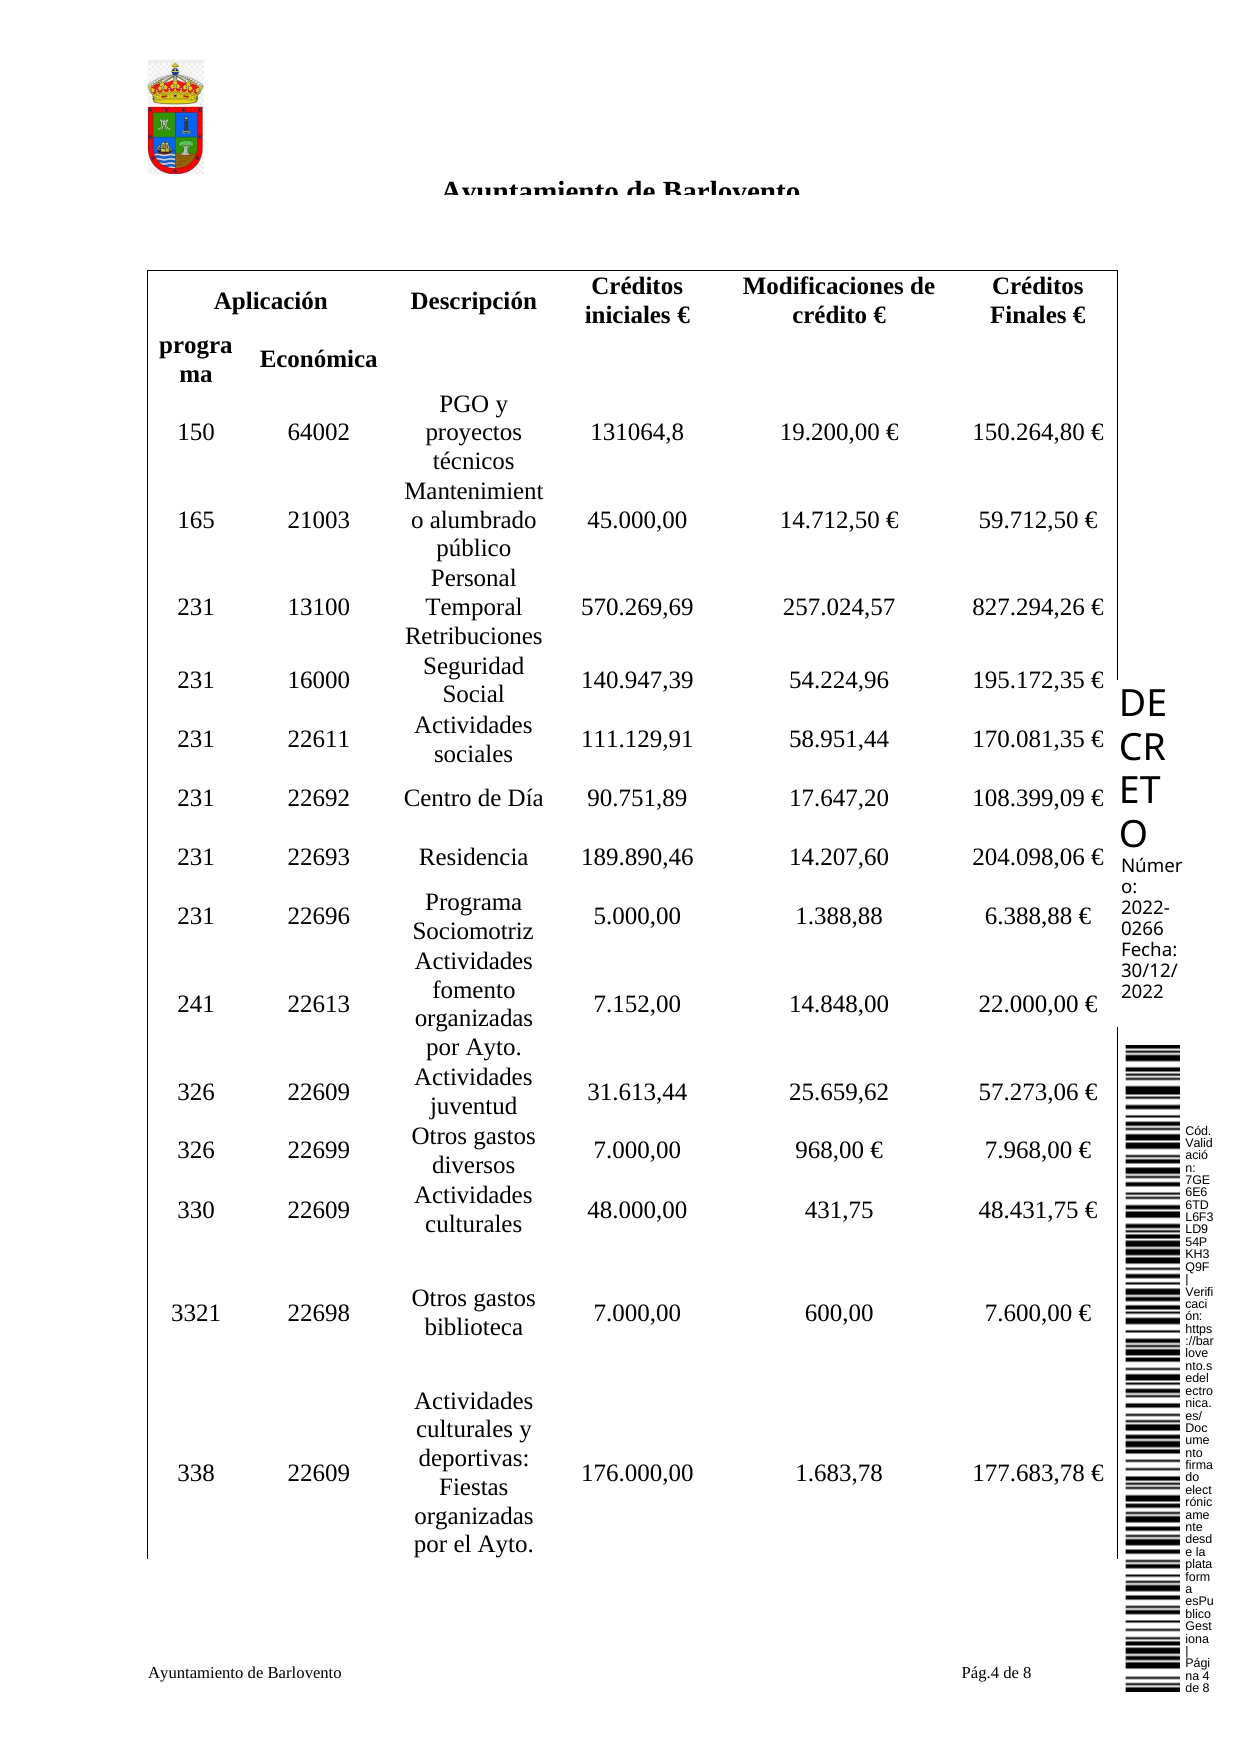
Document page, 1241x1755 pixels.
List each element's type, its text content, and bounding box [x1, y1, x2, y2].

text 22613 [287, 989, 393, 1018]
text 31.613,44 [587, 1077, 720, 1105]
text Mantenimient o alumbrado público [403, 476, 544, 562]
text Actividades culturales [414, 1180, 534, 1238]
text 16000 [287, 665, 393, 694]
text 22693 [287, 842, 393, 871]
text Número: 2022-0266 Fecha: 30/12/2022 [1121, 856, 1186, 1003]
text Residencia [419, 842, 553, 871]
text 326 [177, 1136, 243, 1164]
text 431,75 [802, 1195, 875, 1223]
text Actividades fomento organizadas por Ayto. [414, 946, 533, 1061]
text 330 [177, 1195, 243, 1223]
text progra ma [159, 330, 235, 388]
text 257.024,57 [783, 592, 957, 621]
text 150 [177, 417, 243, 446]
text Cód. Validación: 7GE6E66TDL6F3LD954PKH3Q9F | Verificación: https://barlovento.sedelectronica.es/ Documento firmado electrónicamente desde la plataforma esPublico Gestiona | Página 4 de 8 [1185, 1125, 1214, 1693]
text Centro de Día [403, 783, 553, 812]
text 150.264,80 € [972, 417, 1117, 446]
text 90.751,89 [587, 783, 720, 812]
text 22609 [287, 1458, 393, 1487]
text 54.224,96 [789, 665, 957, 694]
text 176.000,00 [581, 1458, 720, 1487]
text 600,00 [802, 1298, 875, 1326]
text 241 [177, 989, 243, 1018]
text Actividades culturales y deportivas: Fiestas organizadas por el Ayto. [413, 1386, 534, 1558]
text 25.659,62 [789, 1077, 957, 1105]
text Descripción [410, 286, 553, 314]
text Créditos Finales € [990, 271, 1086, 329]
text 570.269,69 [581, 592, 720, 621]
text 131064,8 [590, 417, 720, 446]
text 231 [177, 724, 243, 753]
text 58.951,44 [789, 724, 957, 753]
text 827.294,26 € [972, 592, 1117, 621]
text 195.172,35 € [972, 665, 1117, 694]
text 22609 [287, 1077, 393, 1105]
text 177.683,78 € [972, 1458, 1117, 1487]
text 231 [177, 665, 243, 694]
text Aplicación [214, 286, 393, 314]
text 22609 [287, 1195, 393, 1223]
text Modificaciones de crédito € [743, 271, 937, 329]
text 22698 [287, 1298, 393, 1326]
text 111.129,91 [581, 724, 720, 753]
text 1.683,78 [795, 1458, 957, 1487]
text 7.968,00 € [984, 1136, 1117, 1164]
text 17.647,20 [789, 783, 957, 812]
text 57.273,06 € [978, 1077, 1117, 1105]
text 968,00 € [795, 1136, 957, 1164]
text Ayuntamiento de Barlovento [148, 1663, 343, 1682]
text Actividades juventud [414, 1062, 534, 1120]
text 13100 [287, 592, 393, 621]
text 3321 [171, 1298, 243, 1326]
text 326 [177, 1077, 243, 1105]
text Otros gastos biblioteca [411, 1283, 538, 1341]
text 45.000,00 [587, 505, 720, 533]
text 7.000,00 [593, 1136, 720, 1164]
text Otros gastos diversos [411, 1121, 538, 1179]
text Seguridad Social [423, 651, 526, 708]
text 338 [177, 1458, 243, 1487]
text 22611 [287, 724, 393, 753]
text 14.207,60 [789, 842, 957, 871]
text Actividades sociales [414, 710, 534, 767]
text 48.000,00 [587, 1195, 720, 1223]
text DECRETO [1119, 682, 1186, 856]
text 19.200,00 € [779, 417, 957, 446]
text Pág.4 de 8 [961, 1663, 1033, 1682]
text 14.712,50 € [779, 505, 957, 533]
text 48.431,75 € [978, 1195, 1117, 1223]
text 231 [177, 783, 243, 812]
text 7.000,00 [593, 1298, 720, 1326]
text 7.600,00 € [984, 1298, 1117, 1326]
text Personal Temporal Retribuciones [404, 563, 543, 649]
text 170.081,35 € [972, 724, 1117, 753]
text 21003 [287, 505, 393, 533]
text 59.712,50 € [978, 505, 1117, 533]
text 64002 [287, 417, 393, 446]
text 231 [177, 592, 243, 621]
text 231 [177, 901, 243, 930]
text 231 [177, 842, 243, 871]
text 22696 [287, 901, 393, 930]
text 22699 [287, 1136, 393, 1164]
text proyectos técnicos [403, 417, 544, 475]
text 1.388,88 [795, 901, 957, 930]
text Ayuntamiento de Barlovento [441, 174, 802, 195]
text 22.000,00 € [978, 989, 1117, 1018]
text 108.399,09 € [972, 783, 1117, 812]
text 204.098,06 € [972, 842, 1117, 871]
text 7.152,00 [593, 989, 720, 1018]
text Programa Sociomotriz [412, 887, 536, 944]
text PGO y [403, 389, 544, 417]
text Económica [259, 344, 393, 373]
text 6.388,88 € [984, 901, 1117, 930]
text Créditos iniciales € [584, 271, 690, 329]
text 14.848,00 [789, 989, 957, 1018]
text 140.947,39 [581, 665, 720, 694]
text 189.890,46 [581, 842, 720, 871]
text 22692 [287, 783, 393, 812]
text 5.000,00 [593, 901, 720, 930]
text 165 [177, 505, 243, 533]
